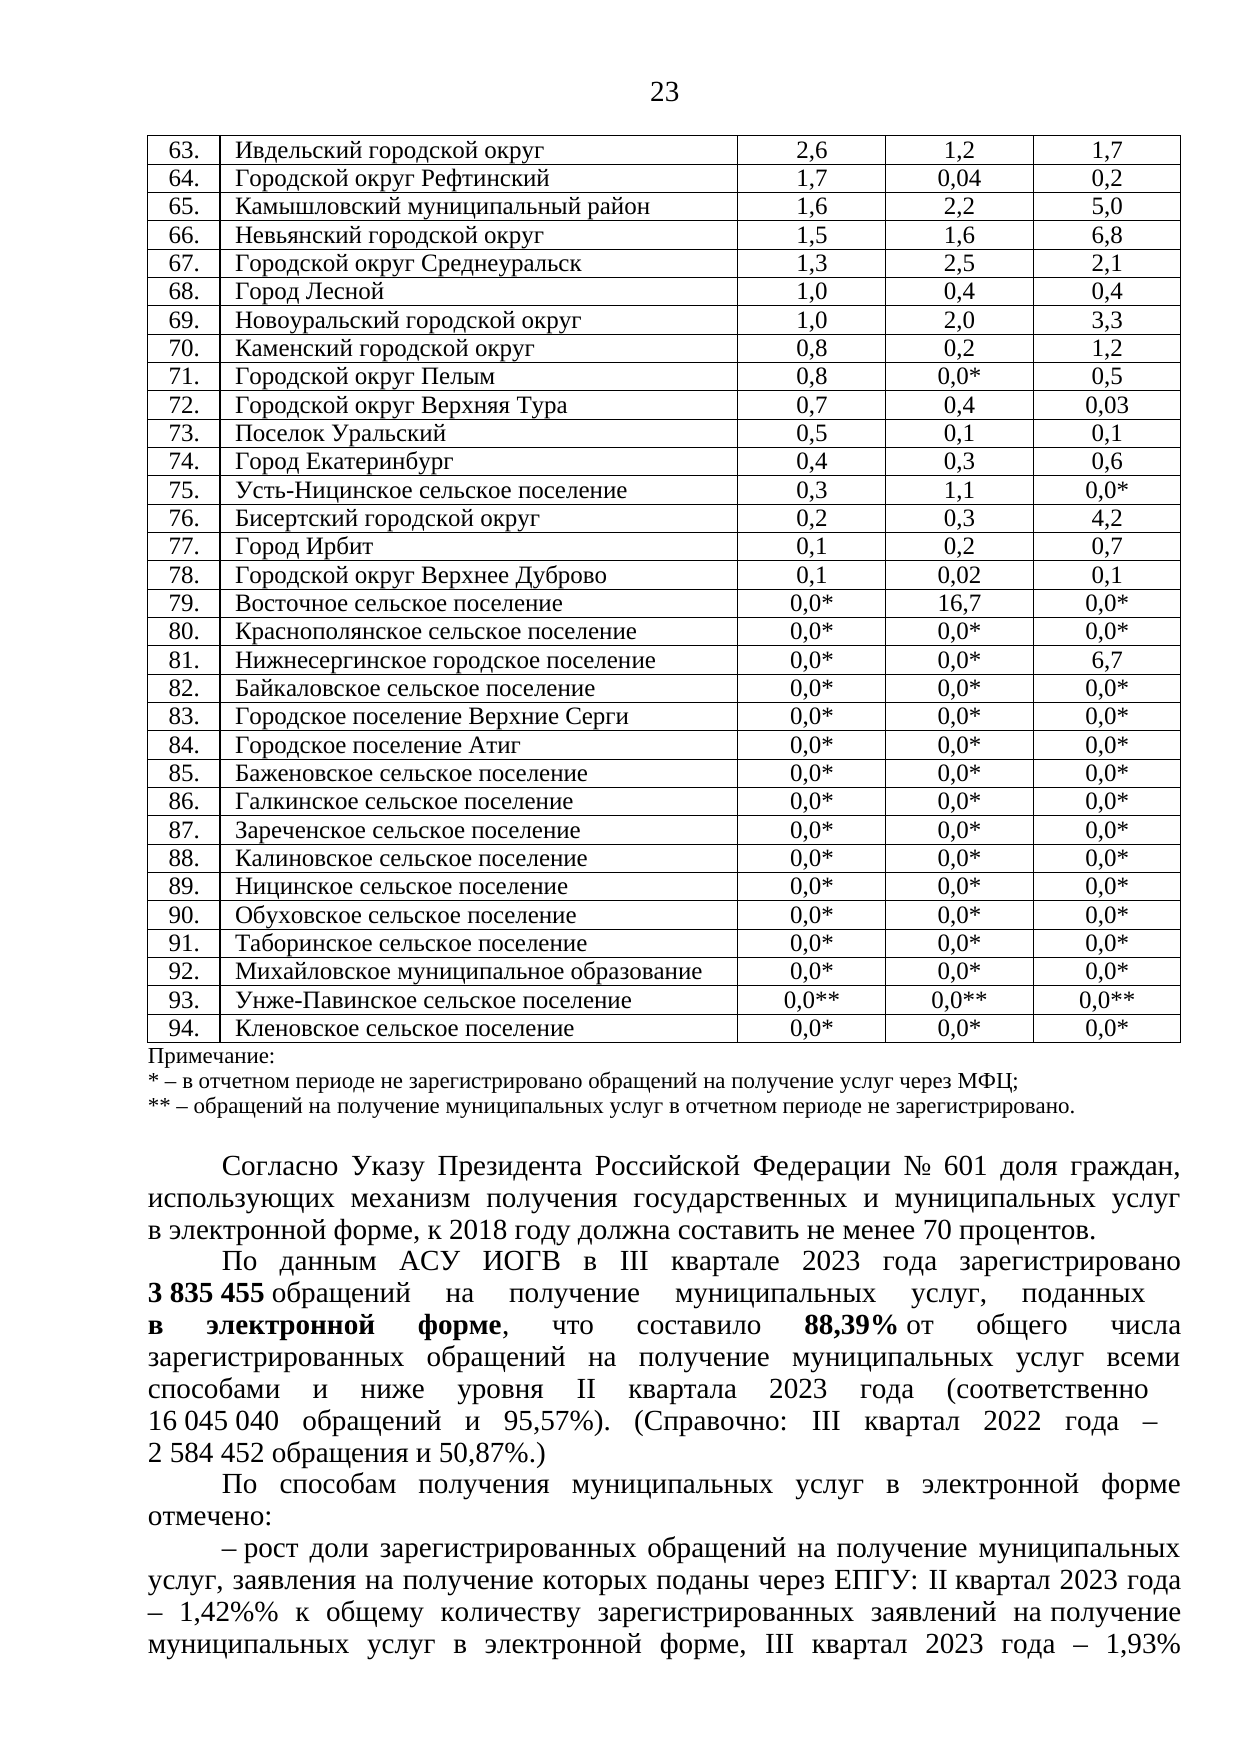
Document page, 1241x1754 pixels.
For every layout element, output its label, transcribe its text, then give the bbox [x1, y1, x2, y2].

table_cell 0,0* [738, 618, 885, 645]
table_cell 85. [148, 760, 219, 787]
table_cell 76. [148, 505, 219, 532]
table_cell Нижнесергинское городское поселение [221, 646, 737, 674]
table_cell 0,4 [738, 448, 885, 475]
table_cell 0,03 [1034, 391, 1180, 419]
table_cell Невьянский городской округ [221, 221, 737, 249]
table_cell 16,7 [886, 590, 1033, 617]
table_cell 0,0* [886, 873, 1033, 900]
table_cell 0,04 [886, 165, 1033, 192]
table_cell Камышловский муниципальный район [221, 193, 737, 220]
table_cell Каменский городской округ [221, 335, 737, 362]
table_cell 0,1 [738, 561, 885, 589]
table_cell 0,3 [886, 448, 1033, 475]
table_cell Город Ирбит [221, 533, 737, 560]
table_cell 1,0 [738, 278, 885, 305]
table_cell 77. [148, 533, 219, 560]
table_cell 0,0* [738, 1015, 885, 1042]
table_cell 0,0* [738, 873, 885, 900]
table_cell Кленовское сельское поселение [221, 1015, 737, 1042]
table_cell 0,0* [1034, 788, 1180, 815]
table_cell 5,0 [1034, 193, 1180, 220]
table_cell Унже-Павинское сельское поселение [221, 986, 737, 1014]
table_cell 1,7 [1034, 136, 1180, 164]
table_cell 0,0** [886, 986, 1033, 1014]
table_cell 0,3 [738, 476, 885, 504]
table_cell 0,1 [1034, 561, 1180, 589]
table_cell 88. [148, 845, 219, 872]
table_cell 4,2 [1034, 505, 1180, 532]
table_cell Галкинское сельское поселение [221, 788, 737, 815]
table_cell Бисертский городской округ [221, 505, 737, 532]
table_cell 0,0* [738, 703, 885, 730]
table_cell 0,5 [1034, 363, 1180, 390]
table_cell 0,0* [1034, 930, 1180, 957]
table_cell 0,0* [738, 816, 885, 844]
table_cell 70. [148, 335, 219, 362]
text * – в отчетном периоде не зарегистрировано обращений на получение услуг через МФЦ; [148, 1068, 1181, 1093]
table_cell 72. [148, 391, 219, 419]
table_cell 0,0* [1034, 873, 1180, 900]
table_cell 0,0* [1034, 703, 1180, 730]
table_cell 1,1 [886, 476, 1033, 504]
table_cell 0,0* [886, 675, 1033, 702]
table_cell 0,0* [738, 731, 885, 759]
table_cell 1,7 [738, 165, 885, 192]
table_cell Городской округ Верхняя Тура [221, 391, 737, 419]
table_cell Городской округ Среднеуральск [221, 250, 737, 277]
text Примечание: [148, 1043, 1181, 1068]
table_cell 0,7 [1034, 533, 1180, 560]
table_cell 64. [148, 165, 219, 192]
table_cell 71. [148, 363, 219, 390]
table_cell 3,3 [1034, 306, 1180, 334]
table_cell 82. [148, 675, 219, 702]
table_cell Город Екатеринбург [221, 448, 737, 475]
table_cell 0,1 [886, 420, 1033, 447]
table_cell Восточное сельское поселение [221, 590, 737, 617]
table_cell 2,2 [886, 193, 1033, 220]
table_cell 0,0* [1034, 1015, 1180, 1042]
table_cell Новоуральский городской округ [221, 306, 737, 334]
table_cell 0,1 [1034, 420, 1180, 447]
text ** – обращений на получение муниципальных услуг в отчетном периоде не зарегистрировано. [148, 1093, 1181, 1118]
table_cell Усть-Ницинское сельское поселение [221, 476, 737, 504]
table_cell 80. [148, 618, 219, 645]
table_cell 0,0* [738, 901, 885, 929]
table_cell 0,0* [886, 618, 1033, 645]
table_cell Баженовское сельское поселение [221, 760, 737, 787]
table_cell 79. [148, 590, 219, 617]
table_cell Таборинское сельское поселение [221, 930, 737, 957]
table_cell 0,0* [738, 646, 885, 674]
table_cell 91. [148, 930, 219, 957]
table_cell 92. [148, 958, 219, 985]
table_cell 78. [148, 561, 219, 589]
table_cell 69. [148, 306, 219, 334]
table_cell 0,0* [1034, 618, 1180, 645]
table_cell 0,0* [1034, 816, 1180, 844]
table_cell 0,0* [1034, 731, 1180, 759]
table_cell Город Лесной [221, 278, 737, 305]
table_cell 0,0* [886, 760, 1033, 787]
table_cell 1,5 [738, 221, 885, 249]
table_cell Городской округ Верхнее Дуброво [221, 561, 737, 589]
table_cell 0,0* [738, 930, 885, 957]
table_cell 0,2 [886, 335, 1033, 362]
table_cell 0,0* [1034, 901, 1180, 929]
text – рост доли зарегистрированных обращений на получение муниципальных услуг, заявления на получение которых поданы через ЕПГУ: II квартал 2023 года – 1,42%% к общему количеству зарегистрированных заявлений на получение муниципальных услуг в электронной форме, III квартал 2023 года – 1,93% [148, 1532, 1181, 1659]
table_cell 0,4 [1034, 278, 1180, 305]
table_cell 0,0* [1034, 675, 1180, 702]
table_cell Ивдельский городской округ [221, 136, 737, 164]
table_cell 87. [148, 816, 219, 844]
table_cell 0,8 [738, 335, 885, 362]
table_cell 0,1 [738, 533, 885, 560]
table_cell 0,0* [886, 845, 1033, 872]
table_cell Краснополянское сельское поселение [221, 618, 737, 645]
table_cell 1,6 [886, 221, 1033, 249]
table_cell Зареченское сельское поселение [221, 816, 737, 844]
table_cell Калиновское сельское поселение [221, 845, 737, 872]
table_cell Городской округ Рефтинский [221, 165, 737, 192]
table_cell 0,0* [1034, 760, 1180, 787]
table_cell Байкаловское сельское поселение [221, 675, 737, 702]
table_cell 6,7 [1034, 646, 1180, 674]
table_cell 0,6 [1034, 448, 1180, 475]
table_cell 0,0* [886, 901, 1033, 929]
table_cell 81. [148, 646, 219, 674]
table_cell 90. [148, 901, 219, 929]
table_cell 0,0* [886, 1015, 1033, 1042]
table_cell 0,0* [886, 930, 1033, 957]
table_cell 73. [148, 420, 219, 447]
table_cell 0,5 [738, 420, 885, 447]
table_cell 68. [148, 278, 219, 305]
table_cell 0,0* [886, 703, 1033, 730]
table_cell 0,8 [738, 363, 885, 390]
table_cell 0,0* [886, 816, 1033, 844]
table_cell Городское поселение Атиг [221, 731, 737, 759]
table_cell 0,0* [738, 760, 885, 787]
table_cell Городской округ Пелым [221, 363, 737, 390]
table_cell 0,02 [886, 561, 1033, 589]
table_cell 1,2 [886, 136, 1033, 164]
table_cell 0,3 [886, 505, 1033, 532]
table_cell 83. [148, 703, 219, 730]
table_cell 1,6 [738, 193, 885, 220]
text По данным АСУ ИОГВ в III квартале 2023 года зарегистрировано 3 835 455 обращений на получение муниципальных услуг, поданных в электронной форме, что составило 88,39% от общего числа зарегистрированных обращений на получение муниципальных услуг всеми способами и ниже уровня II квартала 2023 года (соответственно 16 045 040 обращений и 95,57%). (Справочно: III квартал 2022 года – 2 584 452 обращения и 50,87%.) [148, 1245, 1181, 1468]
table_cell 66. [148, 221, 219, 249]
table_cell 1,0 [738, 306, 885, 334]
table_cell 2,5 [886, 250, 1033, 277]
table_cell 65. [148, 193, 219, 220]
table_cell 0,0* [738, 675, 885, 702]
table_cell Обуховское сельское поселение [221, 901, 737, 929]
table_cell 0,0* [1034, 845, 1180, 872]
table_cell 0,0* [1034, 476, 1180, 504]
table_cell 0,0* [738, 958, 885, 985]
table_cell 89. [148, 873, 219, 900]
table_cell 67. [148, 250, 219, 277]
table_cell 0,4 [886, 391, 1033, 419]
table_cell Ницинское сельское поселение [221, 873, 737, 900]
table_cell 94. [148, 1015, 219, 1042]
table_cell 0,0* [886, 958, 1033, 985]
table_cell Городское поселение Верхние Серги [221, 703, 737, 730]
table_cell 0,0* [738, 590, 885, 617]
table_cell 86. [148, 788, 219, 815]
table_cell 0,0* [1034, 590, 1180, 617]
table_cell 6,8 [1034, 221, 1180, 249]
table_cell 0,7 [738, 391, 885, 419]
table_cell 74. [148, 448, 219, 475]
table_cell 0,0* [886, 646, 1033, 674]
text Согласно Указу Президента Российской Федерации № 601 доля граждан, использующих механизм получения государственных и муниципальных услуг в электронной форме, к 2018 году должна составить не менее 70 процентов. [148, 1150, 1181, 1245]
table_cell 0,0* [1034, 958, 1180, 985]
table_cell 0,0* [886, 363, 1033, 390]
table_cell 0,0** [1034, 986, 1180, 1014]
table_cell 0,0* [886, 788, 1033, 815]
table_cell 0,2 [738, 505, 885, 532]
table_cell 0,0* [738, 845, 885, 872]
table_cell 0,4 [886, 278, 1033, 305]
table_cell 84. [148, 731, 219, 759]
table_cell 0,2 [1034, 165, 1180, 192]
table_cell 2,6 [738, 136, 885, 164]
table_cell 75. [148, 476, 219, 504]
text По способам получения муниципальных услуг в электронной форме отмечено: [148, 1468, 1181, 1532]
table_cell 0,2 [886, 533, 1033, 560]
table_cell 1,3 [738, 250, 885, 277]
table_cell 0,0** [738, 986, 885, 1014]
table_cell 2,1 [1034, 250, 1180, 277]
table_cell 1,2 [1034, 335, 1180, 362]
table_cell 63. [148, 136, 219, 164]
table_cell Михайловское муниципальное образование [221, 958, 737, 985]
table_cell 0,0* [886, 731, 1033, 759]
table_cell 93. [148, 986, 219, 1014]
table_cell Поселок Уральский [221, 420, 737, 447]
table_cell 0,0* [738, 788, 885, 815]
table_cell 2,0 [886, 306, 1033, 334]
